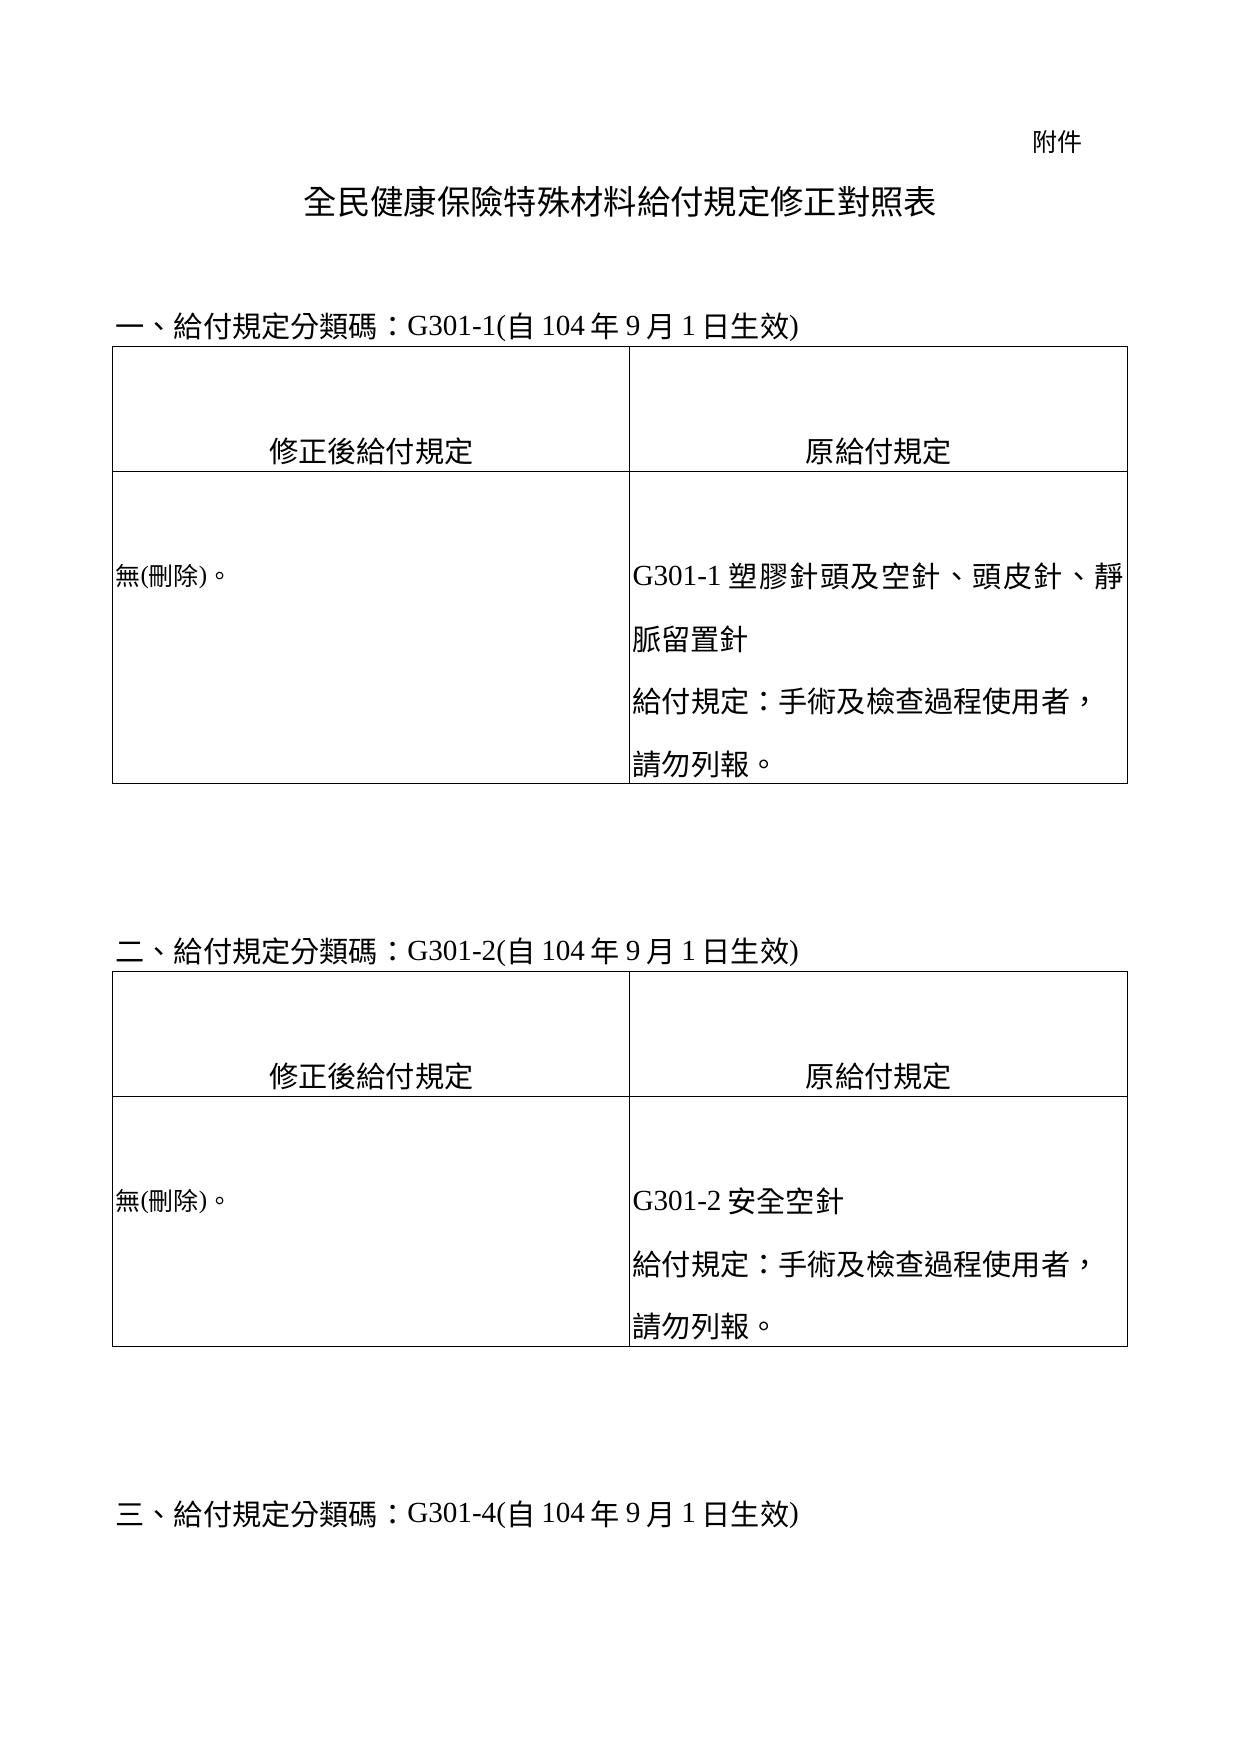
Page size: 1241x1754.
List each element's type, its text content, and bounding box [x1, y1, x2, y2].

table_cell G301-2安全空針 給付規定：手術及檢查過程使用者，請勿列報。 [630, 1097, 1127, 1346]
table_header 修正後給付規定 [113, 972, 629, 1096]
table_cell G301-1塑膠針頭及空針、頭皮針、靜脈留置針 給付規定：手術及檢查過程使用者，請勿列報。 [630, 472, 1127, 783]
text 二、給付規定分類碼：G301-2(自104年9月1日生效) [112, 908, 1128, 971]
table_cell 無(刪除)。 [113, 1097, 629, 1346]
table_header 修正後給付規定 [113, 347, 629, 471]
table_header 原給付規定 [630, 972, 1127, 1096]
text 一、給付規定分類碼：G301-1(自104年9月1日生效) [112, 283, 1128, 346]
text 全民健康保險特殊材料給付規定修正對照表 [112, 115, 1128, 221]
text 三、給付規定分類碼：G301-4(自104年9月1日生效) [112, 1471, 1128, 1533]
table_cell 無(刪除)。 [113, 472, 629, 783]
text 附件3. [1002, 123, 1113, 161]
table_header 原給付規定 [630, 347, 1127, 471]
